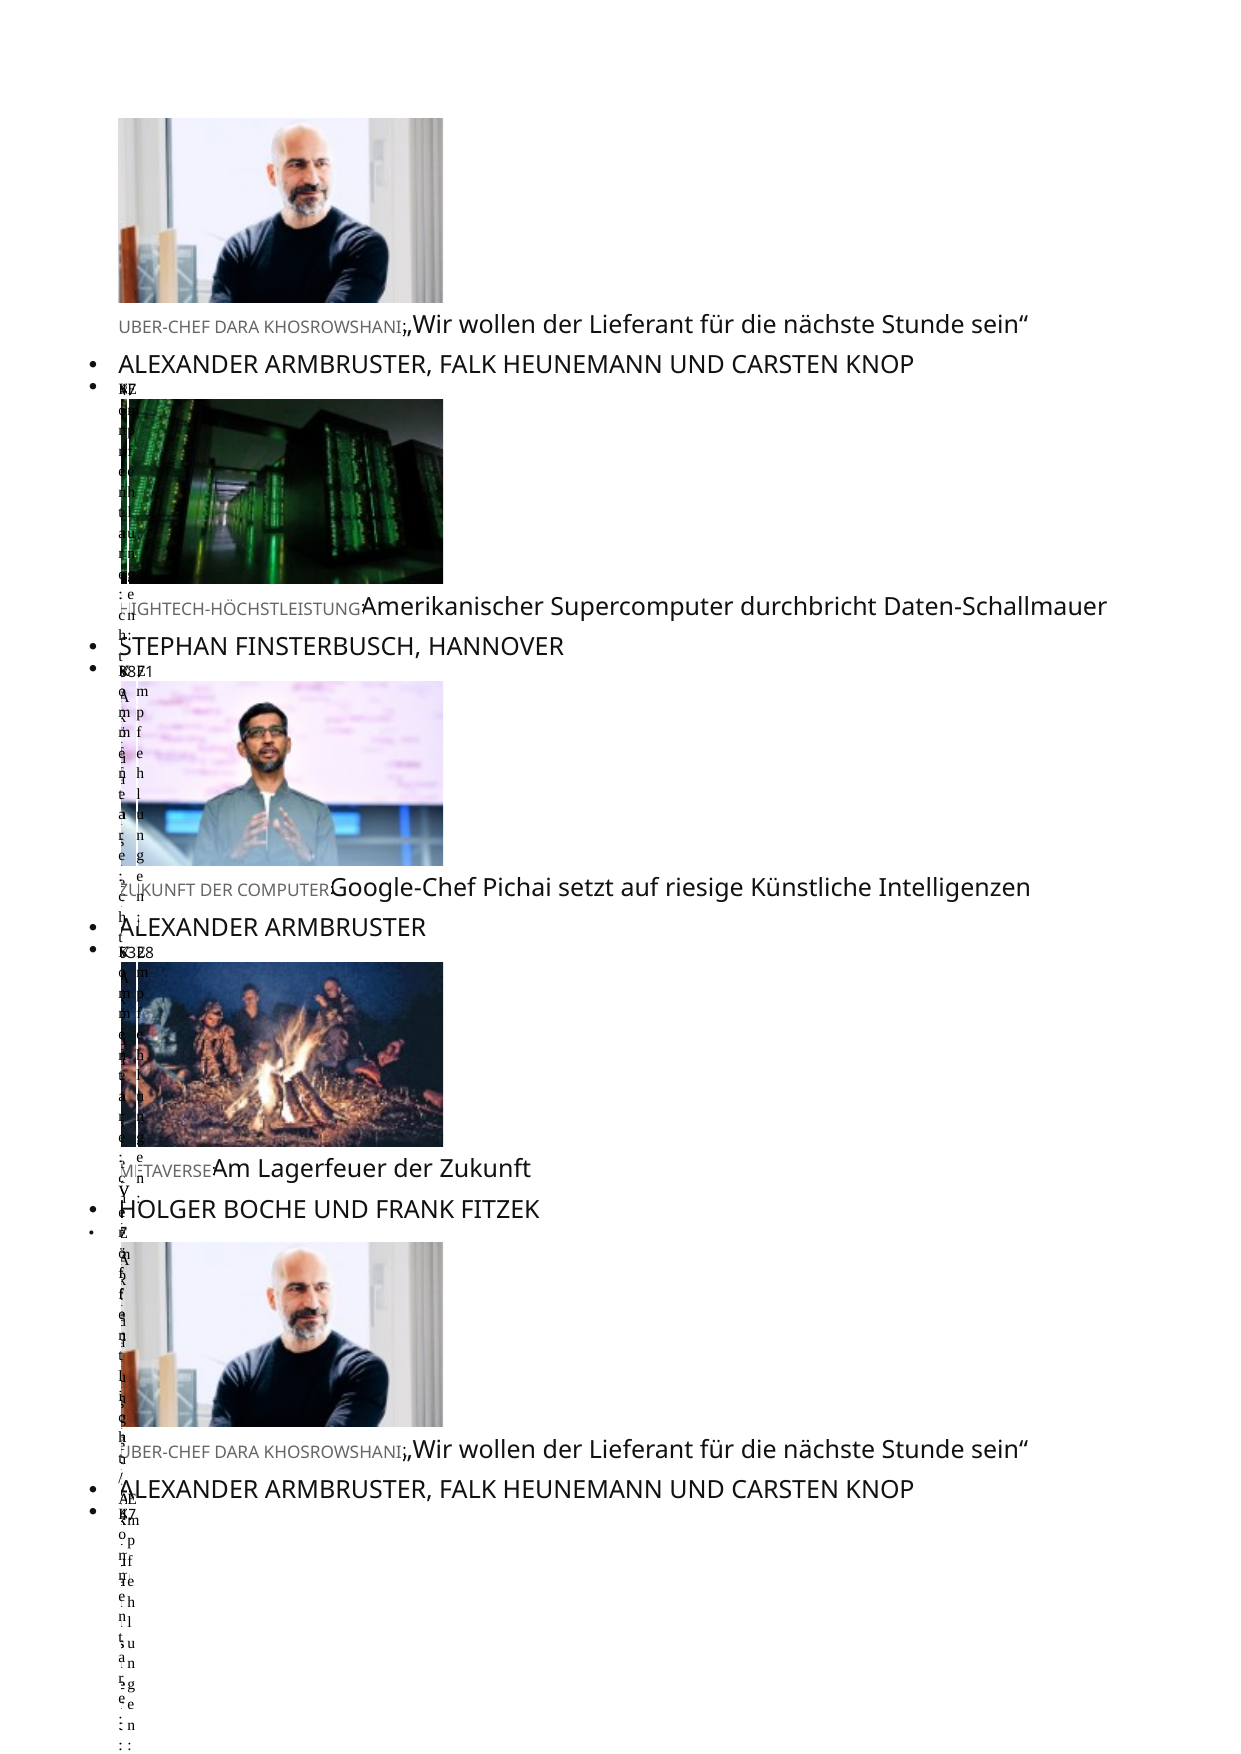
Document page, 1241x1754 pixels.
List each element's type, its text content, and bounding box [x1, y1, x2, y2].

picture [138, 681, 444, 866]
text UBER-CHEF DARA KHOSROWSHANI„Wir wollen der Lieferant für die nächste Stunde sein“ [121, 1431, 1122, 1465]
list ALEXANDER ARMBRUSTER, FALK HEUNEMANN UND CARSTEN KNOP [121, 1475, 1122, 1504]
picture [121, 681, 136, 866]
list 47 [121, 392, 127, 399]
list HOLGER BOCHE UND FRANK FITZEK [121, 1195, 1122, 1224]
text HIGHTECH-HÖCHSTLEISTUNGAmerikanischer Supercomputer durchbricht Daten-Schallmauer [129, 588, 1122, 622]
picture [121, 962, 136, 1147]
list 3871 [138, 661, 1122, 681]
picture [121, 1242, 444, 1427]
list 47 [129, 380, 1122, 399]
list 47 [121, 380, 127, 391]
picture [118, 118, 444, 303]
list 47 [121, 1517, 127, 1524]
list 5328 [121, 943, 136, 962]
list STEPHAN FINSTERBUSCH, HANNOVER [121, 632, 1122, 661]
text METAVERSEAm Lagerfeuer der Zukunft [138, 1151, 1122, 1185]
list ALEXANDER ARMBRUSTER [121, 913, 1122, 943]
text ZUKUNFT DER COMPUTERGoogle-Chef Pichai setzt auf riesige Künstliche Intelligenzen [138, 870, 1122, 904]
list 5328 [138, 943, 1122, 962]
list 7 [121, 1224, 1122, 1243]
picture [129, 399, 444, 584]
list 47 [121, 1504, 127, 1516]
list 3871 [121, 661, 136, 681]
list 47 [129, 1504, 1122, 1524]
list ALEXANDER ARMBRUSTER, FALK HEUNEMANN UND CARSTEN KNOP [118, 350, 1122, 380]
text UBER-CHEF DARA KHOSROWSHANI„Wir wollen der Lieferant für die nächste Stunde sein“ [118, 307, 1122, 341]
picture [121, 429, 127, 449]
picture [138, 962, 444, 1147]
picture [121, 399, 127, 428]
picture [121, 450, 127, 584]
